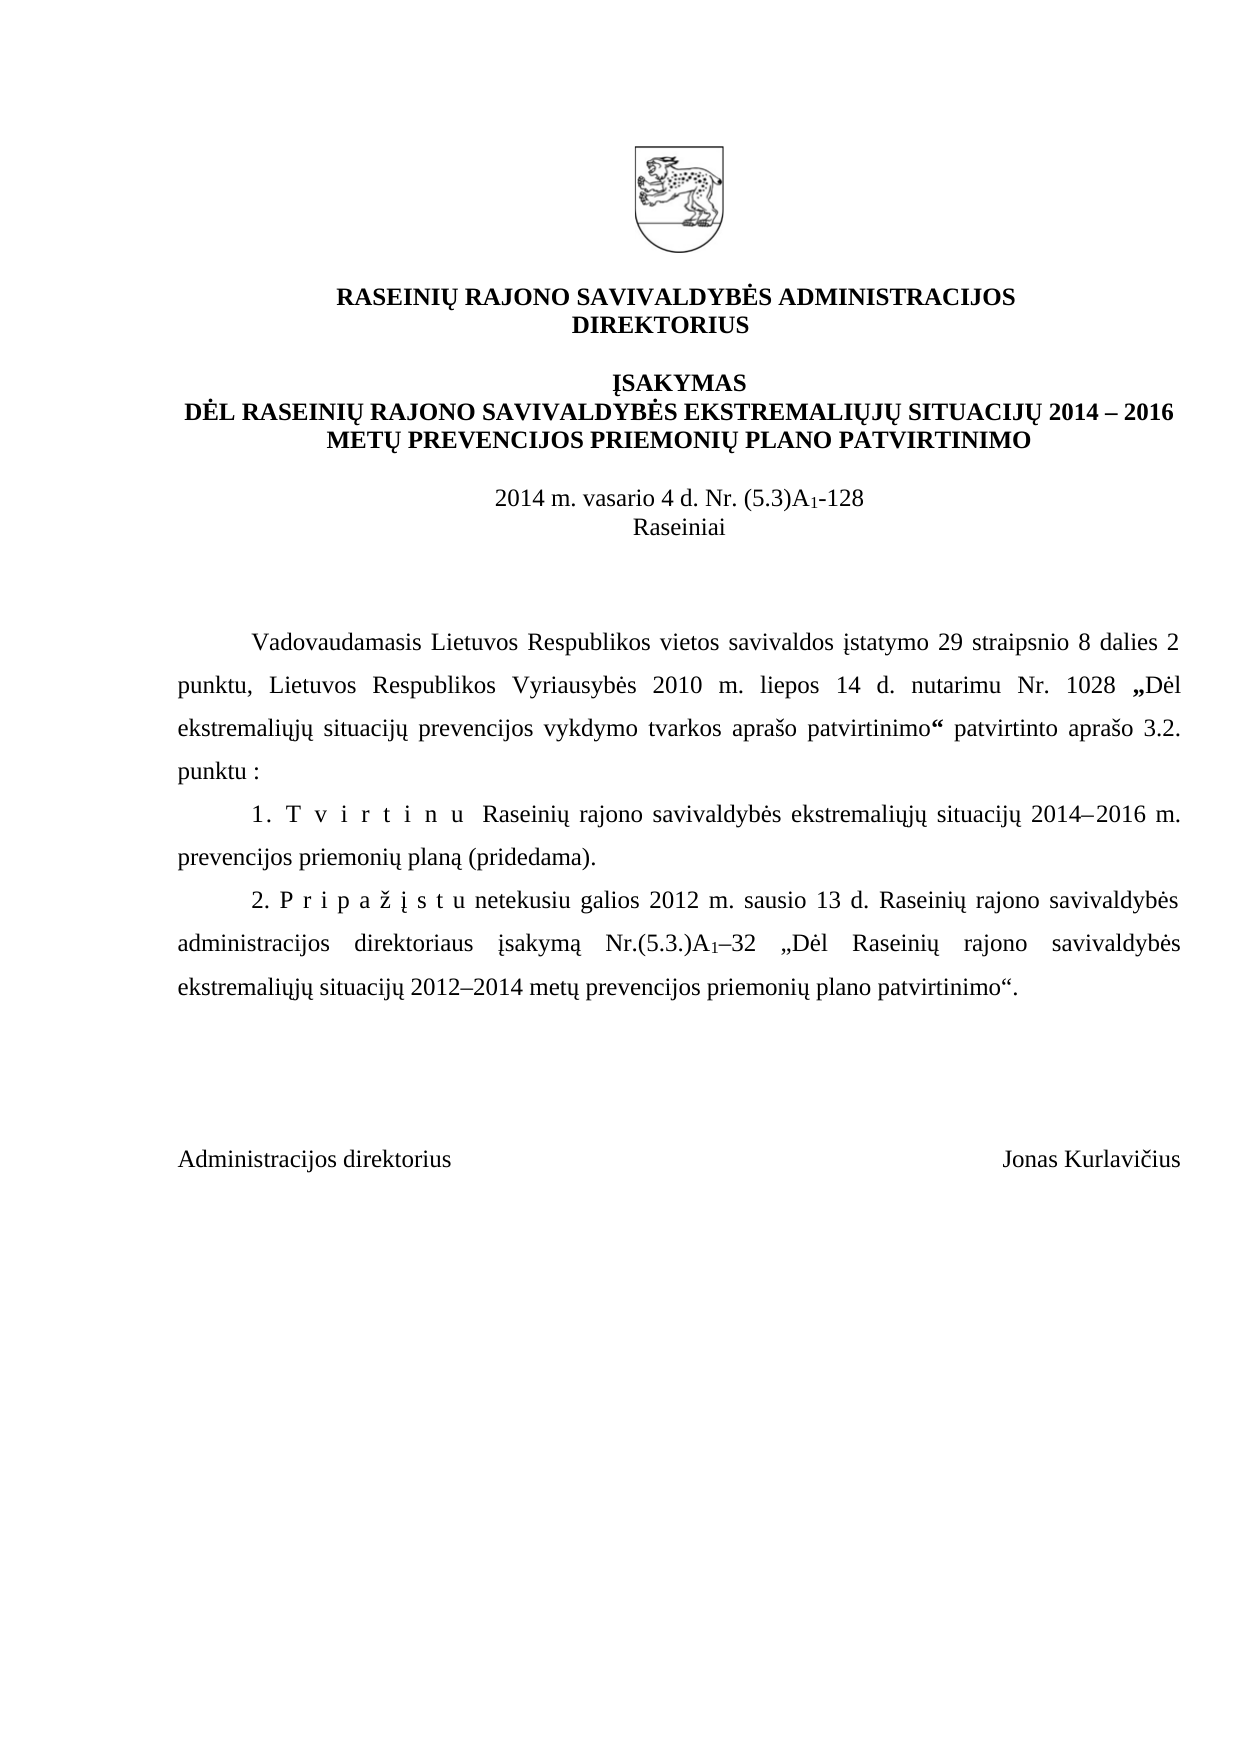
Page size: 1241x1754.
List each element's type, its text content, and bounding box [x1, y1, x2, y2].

text RASEINIŲ RAJONO SAVIVALDYBĖS ADMINISTRACIJOS [177, 282, 1181, 310]
text DIREKTORIUS [177, 310, 1181, 339]
text Administracijos direktorius Jonas Kurlavičius [177, 1144, 1181, 1173]
text DĖL RASEINIŲ RAJONO SAVIVALDYBĖS EKSTREMALIŲJŲ SITUACIJŲ 2014 – 2016 METŲ PREVENCIJOS PRIEMONIŲ PLANO PATVIRTINIMO [177, 397, 1181, 454]
text ĮSAKYMAS [177, 368, 1181, 397]
text 2014 m. vasario 4 d. Nr. (5.3)A1-128 [177, 483, 1181, 512]
text Raseiniai [177, 512, 1181, 540]
text Vadovaudamasis Lietuvos Respublikos vietos savivaldos įstatymo 29 straipsnio 8 dalies 2 punktu, Lietuvos Respublikos Vyriausybės 2010 m. liepos 14 d. nutarimu Nr. 1028 „Dėl ekstremaliųjų situacijų prevencijos vykdymo tvarkos aprašo patvirtinimo“ patvirtinto aprašo 3.2. punktu : [177, 627, 1181, 785]
text 1. T v i r t i n u Raseinių rajono savivaldybės ekstremaliųjų situacijų 2014–2016 m. prevencijos priemonių planą (pridedama). [177, 799, 1181, 871]
text 2. P r i p a ž į s t u netekusiu galios 2012 m. sausio 13 d. Raseinių rajono savivaldybės administracijos direktoriaus įsakymą Nr.(5.3.)A1–32 „Dėl Raseinių rajono savivaldybės ekstremaliųjų situacijų 2012–2014 metų prevencijos priemonių plano patvirtinimo“. [177, 885, 1181, 1000]
